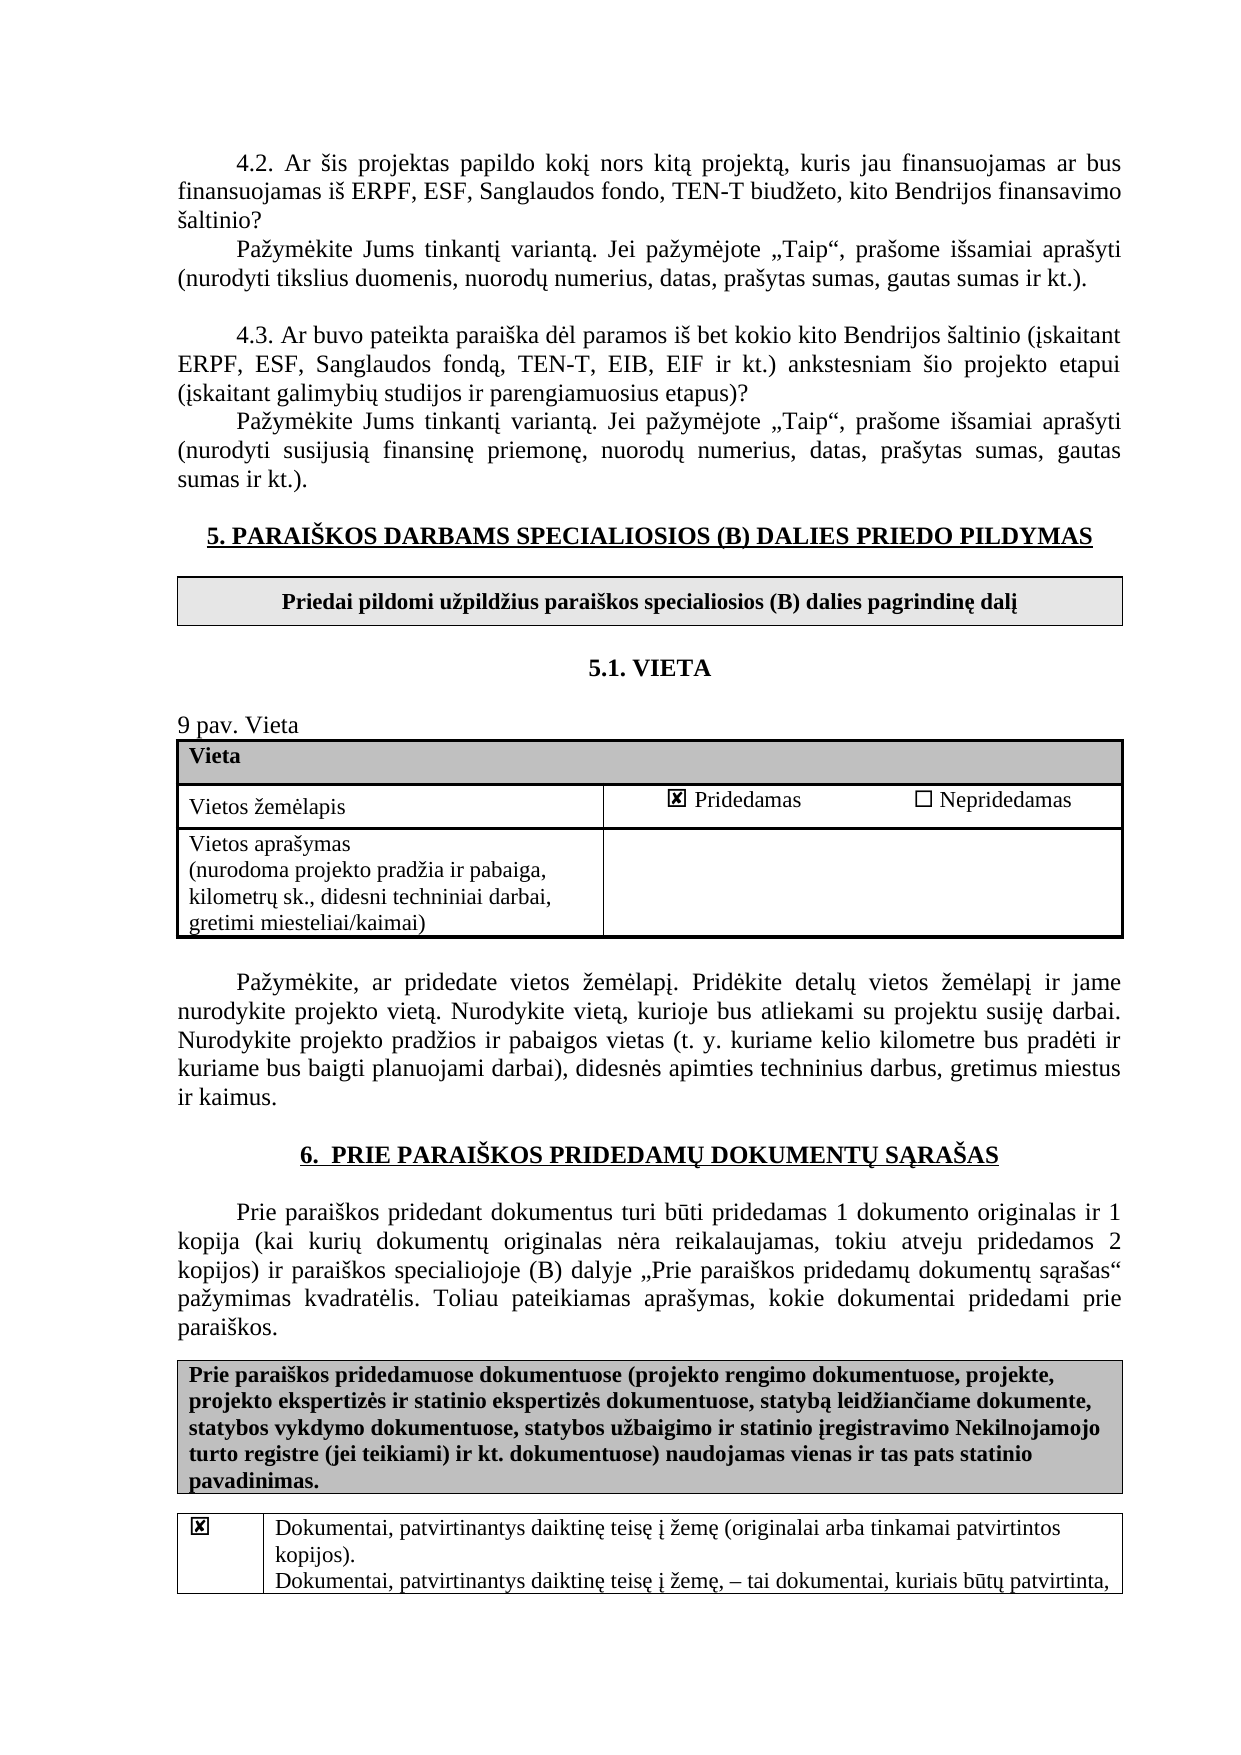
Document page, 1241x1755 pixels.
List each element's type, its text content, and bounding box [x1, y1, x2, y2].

table_header Priedai pildomi užpildžius paraiškos specialiosios (B) dalies pagrindinę dalį [178, 578, 1122, 625]
table_cell Vietos žemėlapis [179, 786, 603, 827]
text Pažymėkite Jums tinkantį variantą. Jei pažymėjote „Taip“, prašome išsamiai aprašyti (nurodyti tikslius duomenis, nuorodų numerius, datas, prašytas sumas, gautas sumas ir kt.). [177, 234, 1122, 291]
table_cell Vietos aprašymas (nurodoma projekto pradžia ir pabaiga, kilometrų sk., didesni techniniai darbai, gretimi miesteliai/kaimai) [179, 830, 603, 935]
table_cell [X] Pridedamas [604, 786, 863, 827]
table_header Dokumentai, patvirtinantys daiktinę teisę į žemę (originalai arba tinkamai patvirtintos kopijos). Dokumentai, patvirtinantys daiktinę teisę į žemę, – tai dokumentai, kuriais būtų patvirtinta, [264, 1514, 1122, 1593]
text 5.1. Vieta [177, 653, 1122, 681]
text Pažymėkite Jums tinkantį variantą. Jei pažymėjote „Taip“, prašome išsamiai aprašyti (nurodyti susijusią finansinę priemonę, nuorodų numerius, datas, prašytas sumas, gautas sumas ir kt.). [177, 406, 1122, 493]
text 6. PRIE PARAIŠKOS PRIDEDAMŲ DOKUMENTŲ SĄRAŠAS [177, 1140, 1122, 1168]
table_cell [ ] Nepridedamas [863, 786, 1121, 827]
table_header Vieta [179, 742, 1121, 783]
text 4.2. Ar šis projektas papildo kokį nors kitą projektą, kuris jau finansuojamas ar bus finansuojamas iš ERPF, ESF, Sanglaudos fondo, TEN-T biudžeto, kito Bendrijos finansavimo šaltinio? [177, 148, 1122, 234]
text 9 pav. Vieta [177, 710, 1122, 739]
text Pažymėkite, ar pridedate vietos žemėlapį. Pridėkite detalų vietos žemėlapį ir jame nurodykite projekto vietą. Nurodykite vietą, kurioje bus atliekami su projektu susiję darbai. Nurodykite projekto pradžios ir pabaigos vietas (t. y. kuriame kelio kilometre bus pradėti ir kuriame bus baigti planuojami darbai), didesnės apimties techninius darbus, gretimus miestus ir kaimus. [177, 967, 1122, 1111]
text 4.3. Ar buvo pateikta paraiška dėl paramos iš bet kokio kito Bendrijos šaltinio (įskaitant ERPF, ESF, Sanglaudos fondą, TEN-T, EIB, EIF ir kt.) ankstesniam šio projekto etapui (įskaitant galimybių studijos ir parengiamuosius etapus)? [177, 320, 1122, 406]
text 5. Paraiškos darbams specialiosios (B) dalies priedo pildymas [177, 521, 1122, 550]
table_header Prie paraiškos pridedamuose dokumentuose (projekto rengimo dokumentuose, projekte, projekto ekspertizės ir statinio ekspertizės dokumentuose, statybą leidžiančiame dokumente, statybos vykdymo dokumentuose, statybos užbaigimo ir statinio įregistravimo Nekilnojamojo turto registre (jei teikiami) ir kt. dokumentuose) naudojamas vienas ir tas pats statinio pavadinimas. [178, 1361, 1122, 1493]
text Prie paraiškos pridedant dokumentus turi būti pridedamas 1 dokumento originalas ir 1 kopija (kai kurių dokumentų originalas nėra reikalaujamas, tokiu atveju pridedamos 2 kopijos) ir paraiškos specialiojoje (B) dalyje „Prie paraiškos pridedamų dokumentų sąrašas“ pažymimas kvadratėlis. Toliau pateikiamas aprašymas, kokie dokumentai pridedami prie paraiškos. [177, 1197, 1122, 1341]
table_header [X] [178, 1514, 263, 1593]
table_cell [604, 830, 1121, 935]
